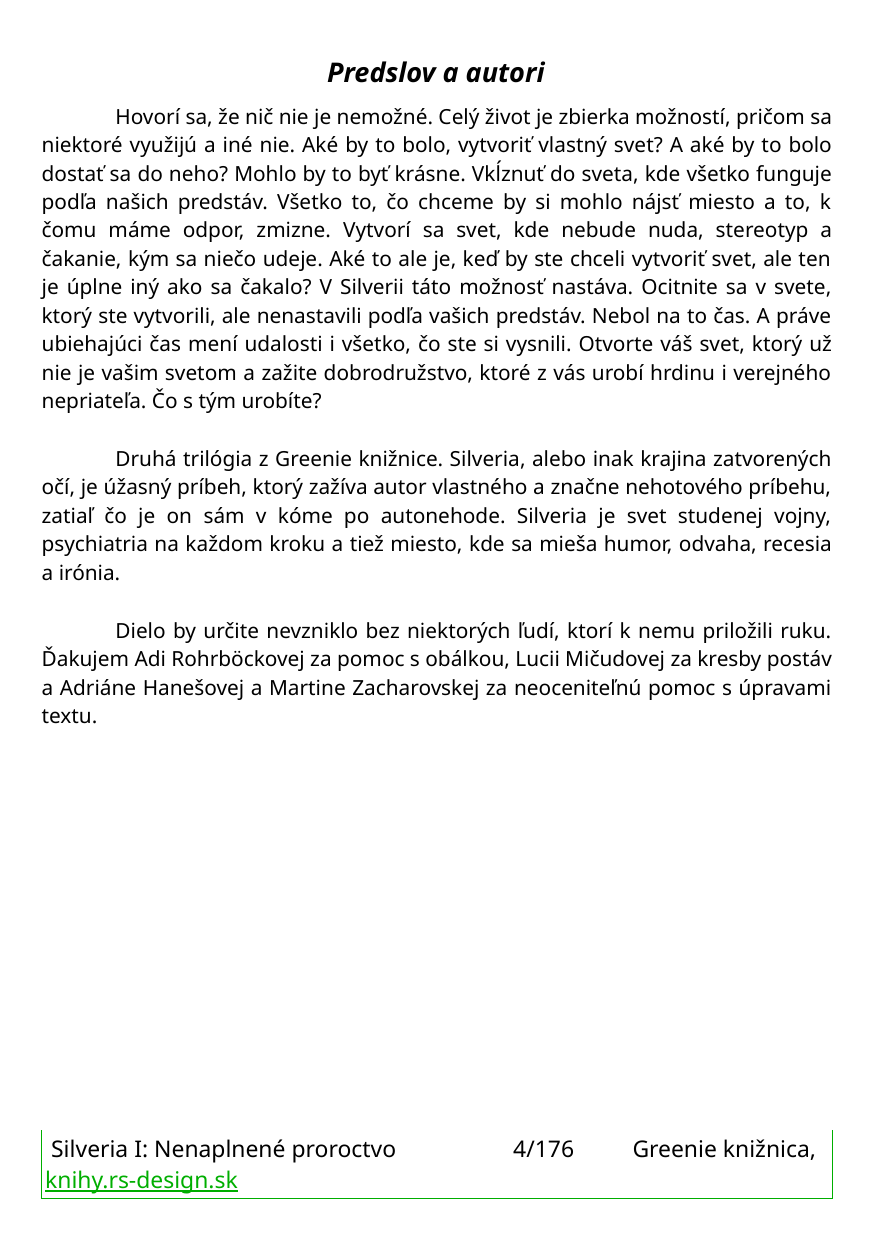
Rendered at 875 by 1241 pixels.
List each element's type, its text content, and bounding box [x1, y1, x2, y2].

text Dielo by určite nevzniklo bez niektorých ľudí, ktorí k nemu priložili ruku. Ďakujem Adi Rohrböckovej za pomoc s obálkou, Lucii Mičudovej za kresby postáv a Adriáne Hanešovej a Martine Zacharovskej za neoceniteľnú pomoc s úpravami textu. [41, 616, 833, 729]
subtitle Predslov a autori [41, 53, 833, 90]
text Hovorí sa, že nič nie je nemožné. Celý život je zbierka možností, pričom sa niektoré využijú a iné nie. Aké by to bolo, vytvoriť vlastný svet? A aké by to bolo dostať sa do neho? Mohlo by to byť krásne. Vkĺznuť do sveta, kde všetko funguje podľa našich predstáv. Všetko to, čo chceme by si mohlo nájsť miesto a to, k čomu máme odpor, zmizne. Vytvorí sa svet, kde nebude nuda, stereotyp a čakanie, kým sa niečo udeje. Aké to ale je, keď by ste chceli vytvoriť svet, ale ten je úplne iný ako sa čakalo? V Silverii táto možnosť nastáva. Ocitnite sa v svete, ktorý ste vytvorili, ale nenastavili podľa vašich predstáv. Nebol na to čas. A práve ubiehajúci čas mení udalosti i všetko, čo ste si vysnili. Otvorte váš svet, ktorý už nie je vašim svetom a zažite dobrodružstvo, ktoré z vás urobí hrdinu i verejného nepriateľa. Čo s tým urobíte? [41, 102, 833, 414]
text Druhá trilógia z Greenie knižnice. Silveria, alebo inak krajina zatvorených očí, je úžasný príbeh, ktorý zažíva autor vlastného a značne nehotového príbehu, zatiaľ čo je on sám v kóme po autonehode. Silveria je svet studenej vojny, psychiatria na každom kroku a tiež miesto, kde sa mieša humor, odvaha, recesia a irónia. [41, 444, 833, 586]
